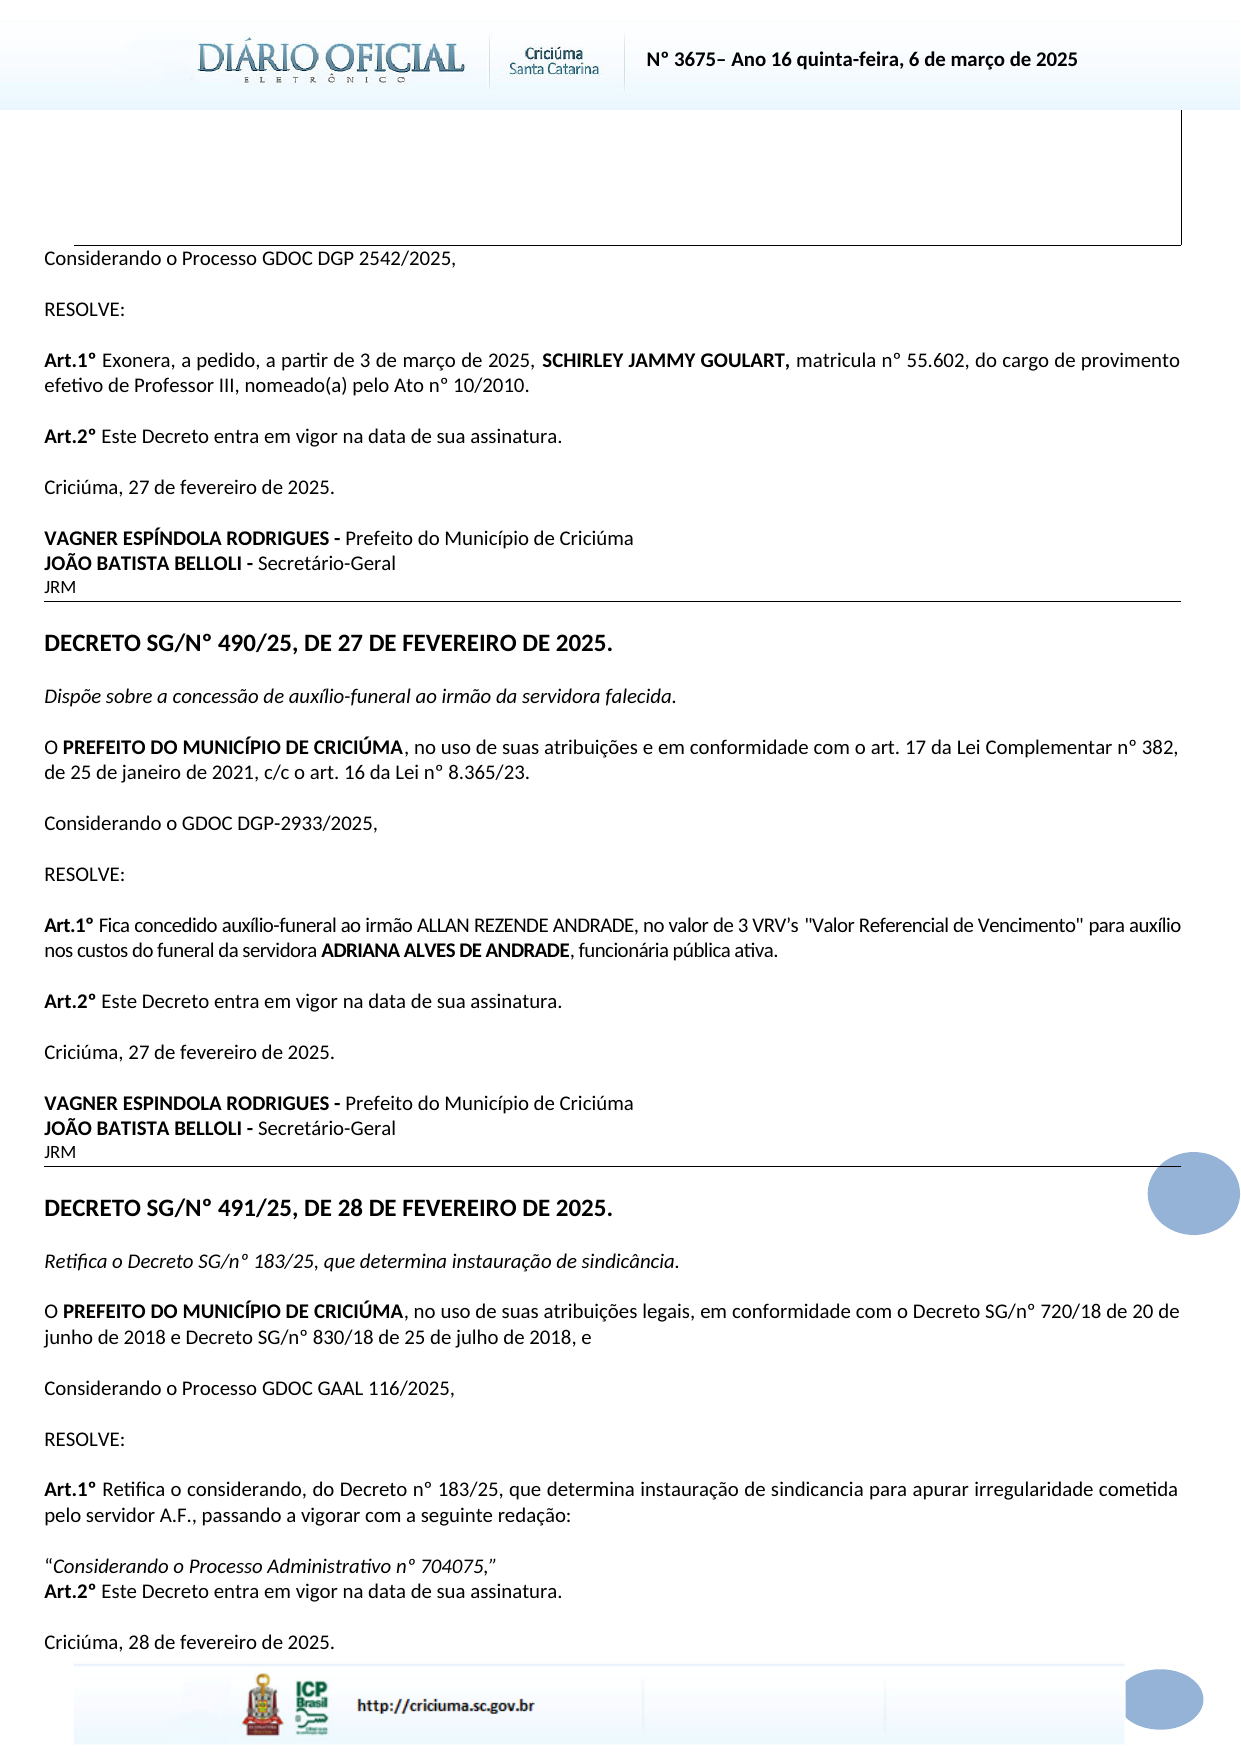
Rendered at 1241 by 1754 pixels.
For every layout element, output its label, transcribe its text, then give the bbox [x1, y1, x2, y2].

text “Considerando o Processo Administrativo nº 704075,” [44, 1553, 1181, 1578]
text Retifica o Decreto SG/nº 183/25, que determina instauração de sindicância. [44, 1248, 1181, 1273]
text Art.1º Retifica o considerando, do Decreto nº 183/25, que determina instauração de sindicancia para apurar irregularidade cometida pelo servidor A.F., passando a vigorar com a seguinte redação: [44, 1477, 1181, 1527]
text O PREFEITO DO MUNICÍPIO DE CRICIÚMA, no uso de suas atribuições e em conformidade com o art. 17 da Lei Complementar nº 382, de 25 de janeiro de 2021, c/c o art. 16 da Lei nº 8.365/23. [44, 734, 1181, 785]
text RESOLVE: [44, 1426, 1181, 1451]
text JRM [44, 1141, 1181, 1166]
text DECRETO SG/Nº 490/25, DE 27 DE FEVEREIRO DE 2025. [44, 627, 1181, 658]
text JRM [44, 576, 1181, 601]
text Considerando o Processo GDOC GAAL 116/2025, [44, 1375, 1181, 1400]
text DECRETO SG/Nº 491/25, DE 28 DE FEVEREIRO DE 2025. [44, 1192, 1159, 1222]
text VAGNER ESPÍNDOLA RODRIGUES - Prefeito do Município de Criciúma [44, 525, 1181, 550]
text JOÃO BATISTA BELLOLI - Secretário-Geral [44, 1115, 1181, 1141]
text O PREFEITO DO MUNICÍPIO DE CRICIÚMA, no uso de suas atribuições legais, em conformidade com o Decreto SG/nº 720/18 de 20 de junho de 2018 e Decreto SG/nº 830/18 de 25 de julho de 2018, e [44, 1299, 1181, 1349]
text Art.1º Fica concedido auxílio-funeral ao irmão ALLAN REZENDE ANDRADE, no valor de 3 VRV’s "Valor Referencial de Vencimento" para auxílio nos custos do funeral da servidora ADRIANA ALVES DE ANDRADE, funcionária pública ativa. [44, 912, 1181, 963]
text Art.1º Exonera, a pedido, a partir de 3 de março de 2025, SCHIRLEY JAMMY GOULART, matricula nº 55.602, do cargo de provimento efetivo de Professor III, nomeado(a) pelo Ato nº 10/2010. [44, 347, 1181, 398]
text RESOLVE: [44, 861, 1181, 886]
text Criciúma, 27 de fevereiro de 2025. [44, 1039, 1181, 1064]
text RESOLVE: [44, 296, 1181, 321]
text Dispõe sobre a concessão de auxílio-funeral ao irmão da servidora falecida. [44, 683, 1181, 708]
text Art.2º Este Decreto entra em vigor na data de sua assinatura. [44, 988, 1181, 1013]
text Criciúma, 27 de fevereiro de 2025. [44, 474, 1181, 499]
text Criciúma, 28 de fevereiro de 2025. [44, 1629, 1181, 1654]
text JOÃO BATISTA BELLOLI - Secretário-Geral [44, 550, 1181, 576]
text Art.2º Este Decreto entra em vigor na data de sua assinatura. [44, 423, 1181, 448]
text Art.2º Este Decreto entra em vigor na data de sua assinatura. [44, 1578, 1181, 1604]
text VAGNER ESPINDOLA RODRIGUES - Prefeito do Município de Criciúma [44, 1090, 1181, 1115]
text Considerando o Processo GDOC DGP 2542/2025, [44, 245, 1181, 271]
text Considerando o GDOC DGP-2933/2025, [44, 810, 1181, 836]
